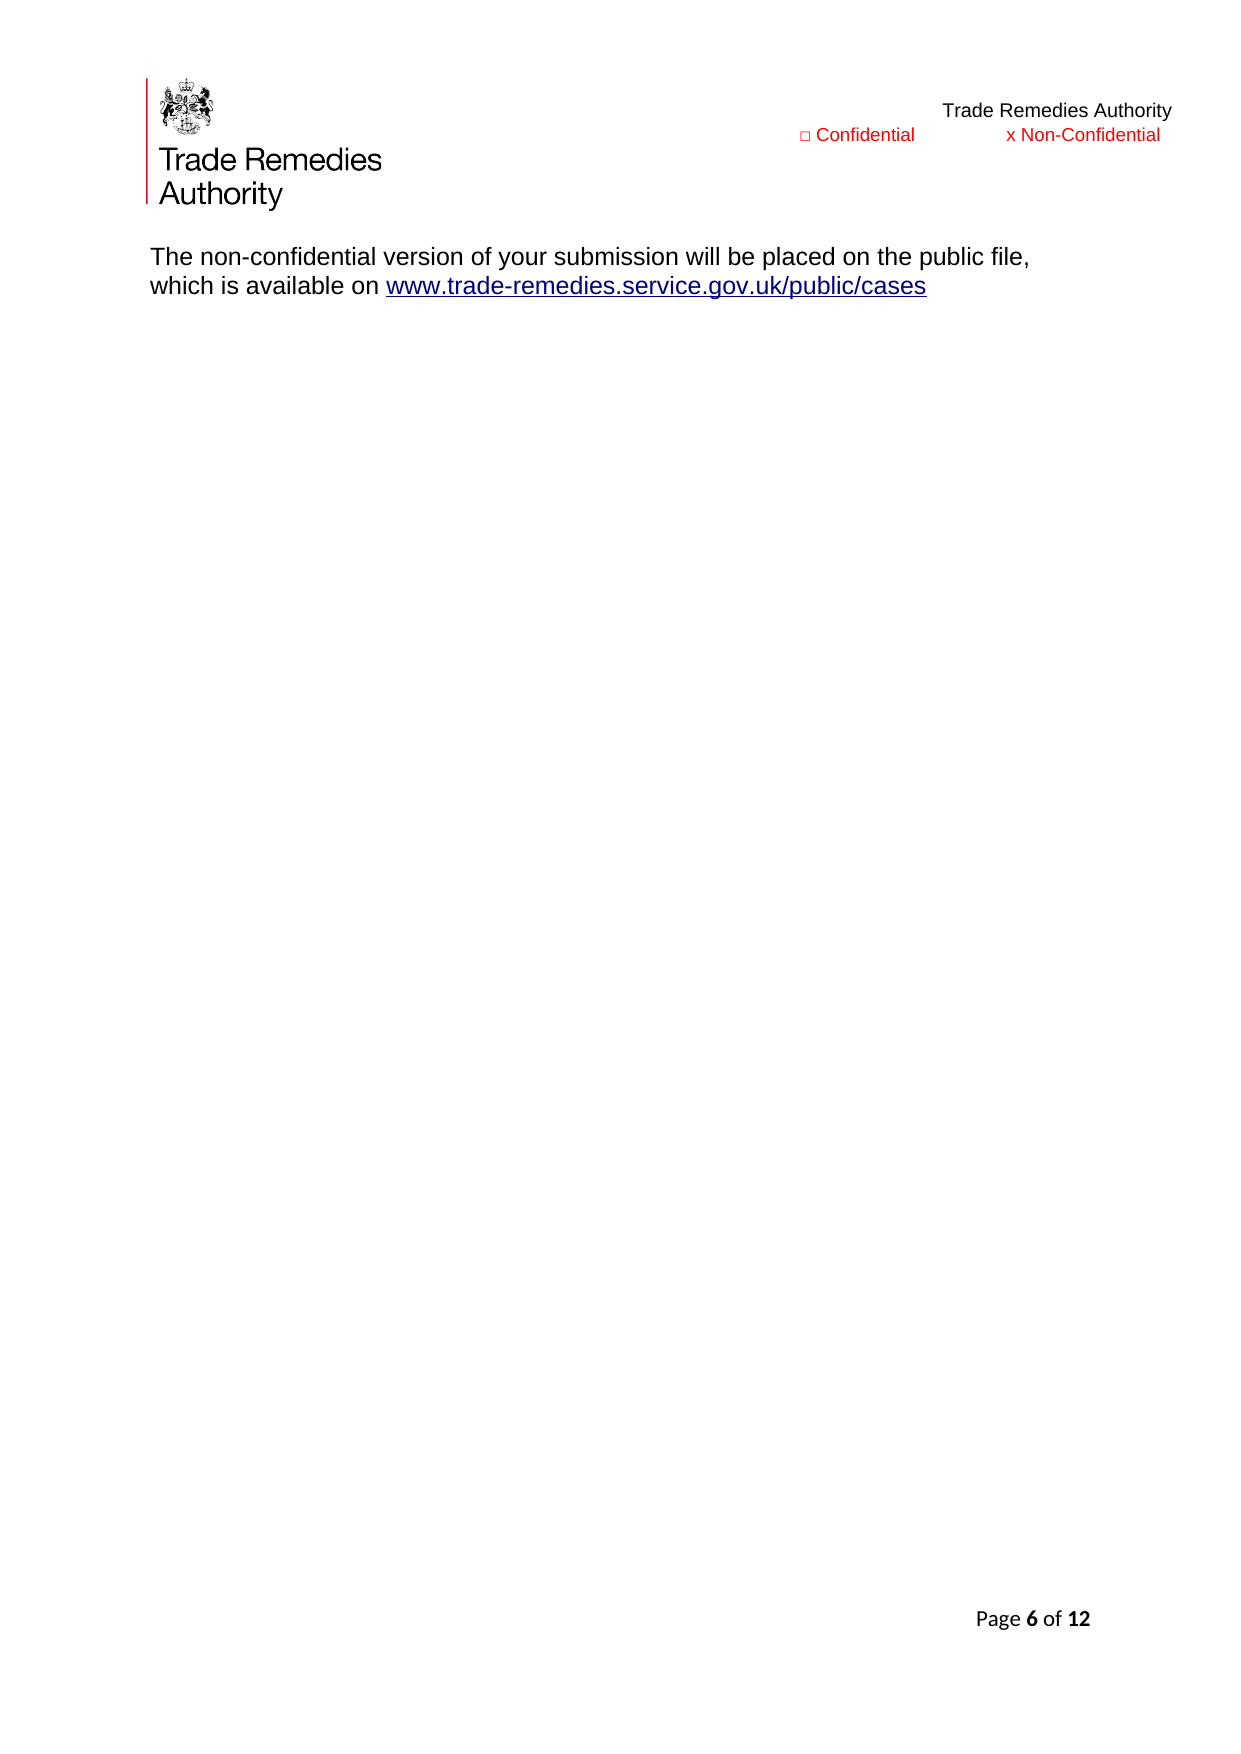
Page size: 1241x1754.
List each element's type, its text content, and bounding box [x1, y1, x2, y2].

text The non-confidential version of your submission will be placed on the public file, which is available on www.trade-remedies.service.gov.uk/public/cases [150, 242, 1090, 300]
